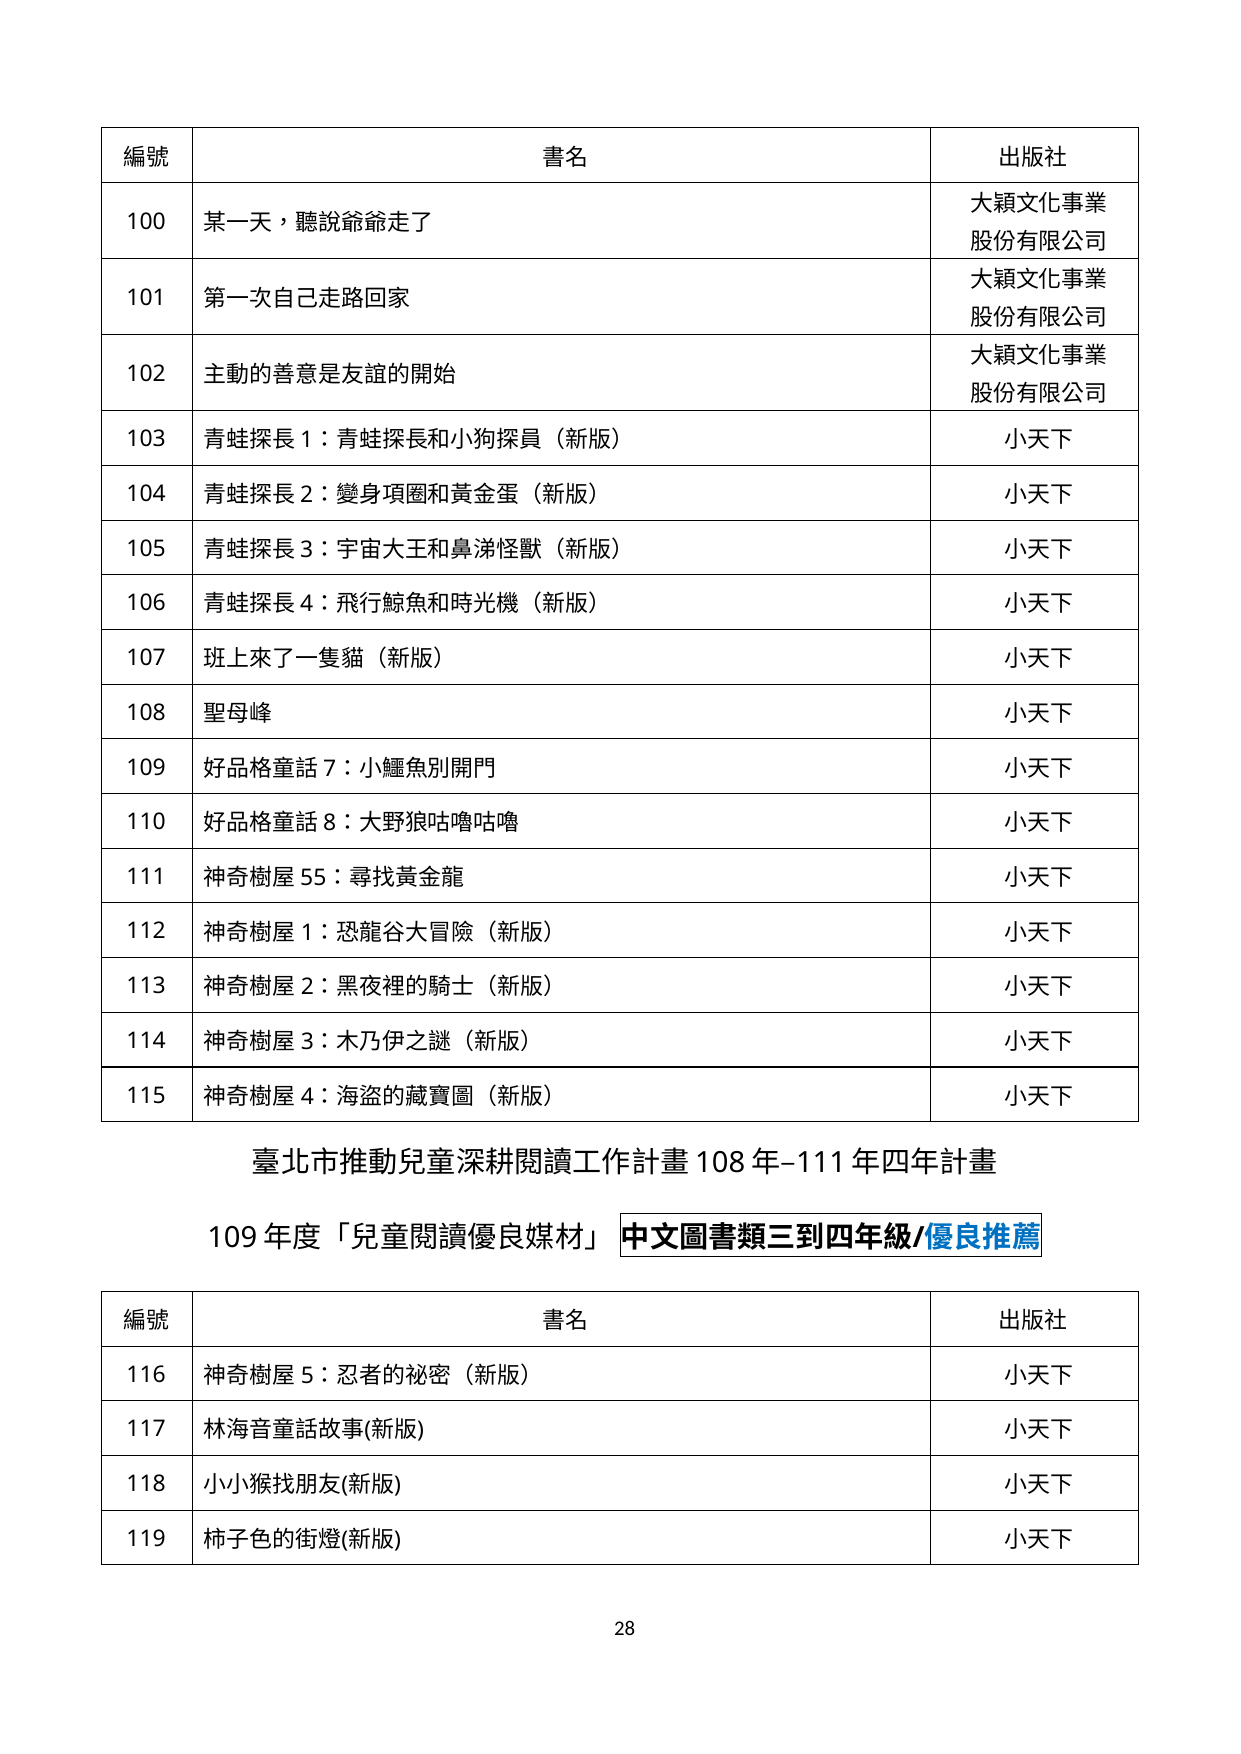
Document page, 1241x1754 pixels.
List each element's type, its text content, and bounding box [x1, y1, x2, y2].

table_cell 神奇樹屋 1：恐龍谷大冒險（新版） [193, 903, 930, 957]
table_cell 小天下 [931, 903, 1138, 957]
table_cell 神奇樹屋 2：黑夜裡的騎士（新版） [193, 958, 930, 1012]
table_cell 小天下 [931, 1401, 1138, 1455]
table_cell 101 [102, 259, 192, 334]
table_cell 小天下 [931, 739, 1138, 793]
table_cell 112 [102, 903, 192, 957]
table_cell 119 [102, 1511, 192, 1564]
text 臺北市推動兒童深耕閱讀工作計畫108年–111年四年計畫 [118, 1122, 1122, 1197]
table_cell 小天下 [931, 958, 1138, 1012]
table_cell 聖母峰 [193, 685, 930, 738]
table_cell 青蛙探長1：青蛙探長和小狗探員（新版） [193, 411, 930, 465]
table_cell 班上來了一隻貓（新版） [193, 630, 930, 683]
table_header 出版社 [931, 128, 1138, 182]
table_cell 小天下 [931, 411, 1138, 465]
table_cell 108 [102, 685, 192, 738]
table_cell 大穎文化事業 股份有限公司 [931, 259, 1138, 334]
table_cell 103 [102, 411, 192, 465]
table_cell 小天下 [931, 1068, 1138, 1121]
table_cell 113 [102, 958, 192, 1012]
table_cell 116 [102, 1347, 192, 1400]
table_cell 好品格童話7：小鱷魚別開門 [193, 739, 930, 793]
table_cell 小天下 [931, 794, 1138, 848]
table_header 書名 [193, 1292, 930, 1346]
table_cell 小天下 [931, 521, 1138, 574]
table_cell 神奇樹屋 5：忍者的祕密（新版） [193, 1347, 930, 1400]
table_cell 111 [102, 849, 192, 902]
table_header 書名 [193, 128, 930, 182]
table_cell 青蛙探長2：變身項圈和黃金蛋（新版） [193, 466, 930, 519]
table_cell 105 [102, 521, 192, 574]
table_header 出版社 [931, 1292, 1138, 1346]
table_cell 110 [102, 794, 192, 848]
table_header 編號 [102, 128, 192, 182]
table_cell 神奇樹屋 4：海盜的藏寶圖（新版） [193, 1068, 930, 1121]
table_cell 小天下 [931, 849, 1138, 902]
table_cell 102 [102, 335, 192, 410]
table_cell 小天下 [931, 466, 1138, 519]
table_cell 小天下 [931, 1013, 1138, 1066]
table_cell 114 [102, 1013, 192, 1066]
table_cell 100 [102, 183, 192, 258]
table_cell 神奇樹屋 3：木乃伊之謎（新版） [193, 1013, 930, 1066]
table_cell 好品格童話8：大野狼咕嚕咕嚕 [193, 794, 930, 848]
table_cell 小天下 [931, 630, 1138, 683]
text 109年度「兒童閱讀優良媒材」 中文圖書類三到四年級/優良推薦 [118, 1197, 1122, 1272]
table_cell 117 [102, 1401, 192, 1455]
table_cell 109 [102, 739, 192, 793]
table_cell 青蛙探長4：飛行鯨魚和時光機（新版） [193, 575, 930, 629]
table_cell 118 [102, 1456, 192, 1509]
table_cell 小天下 [931, 1511, 1138, 1564]
table_cell 小天下 [931, 1456, 1138, 1509]
table_cell 第一次自己走路回家 [193, 259, 930, 334]
table_cell 115 [102, 1068, 192, 1121]
table_cell 小小猴找朋友(新版) [193, 1456, 930, 1509]
table_cell 小天下 [931, 1347, 1138, 1400]
table_cell 大穎文化事業 股份有限公司 [931, 183, 1138, 258]
table_cell 青蛙探長3：宇宙大王和鼻涕怪獸（新版） [193, 521, 930, 574]
table_header 編號 [102, 1292, 192, 1346]
table_cell 小天下 [931, 685, 1138, 738]
table_cell 107 [102, 630, 192, 683]
table_cell 柿子色的街燈(新版) [193, 1511, 930, 1564]
table_cell 林海音童話故事(新版) [193, 1401, 930, 1455]
table_cell 神奇樹屋55：尋找黃金龍 [193, 849, 930, 902]
table_cell 大穎文化事業 股份有限公司 [931, 335, 1138, 410]
table_cell 小天下 [931, 575, 1138, 629]
table_cell 某一天，聽說爺爺走了 [193, 183, 930, 258]
table_cell 106 [102, 575, 192, 629]
table_cell 104 [102, 466, 192, 519]
table_cell 主動的善意是友誼的開始 [193, 335, 930, 410]
